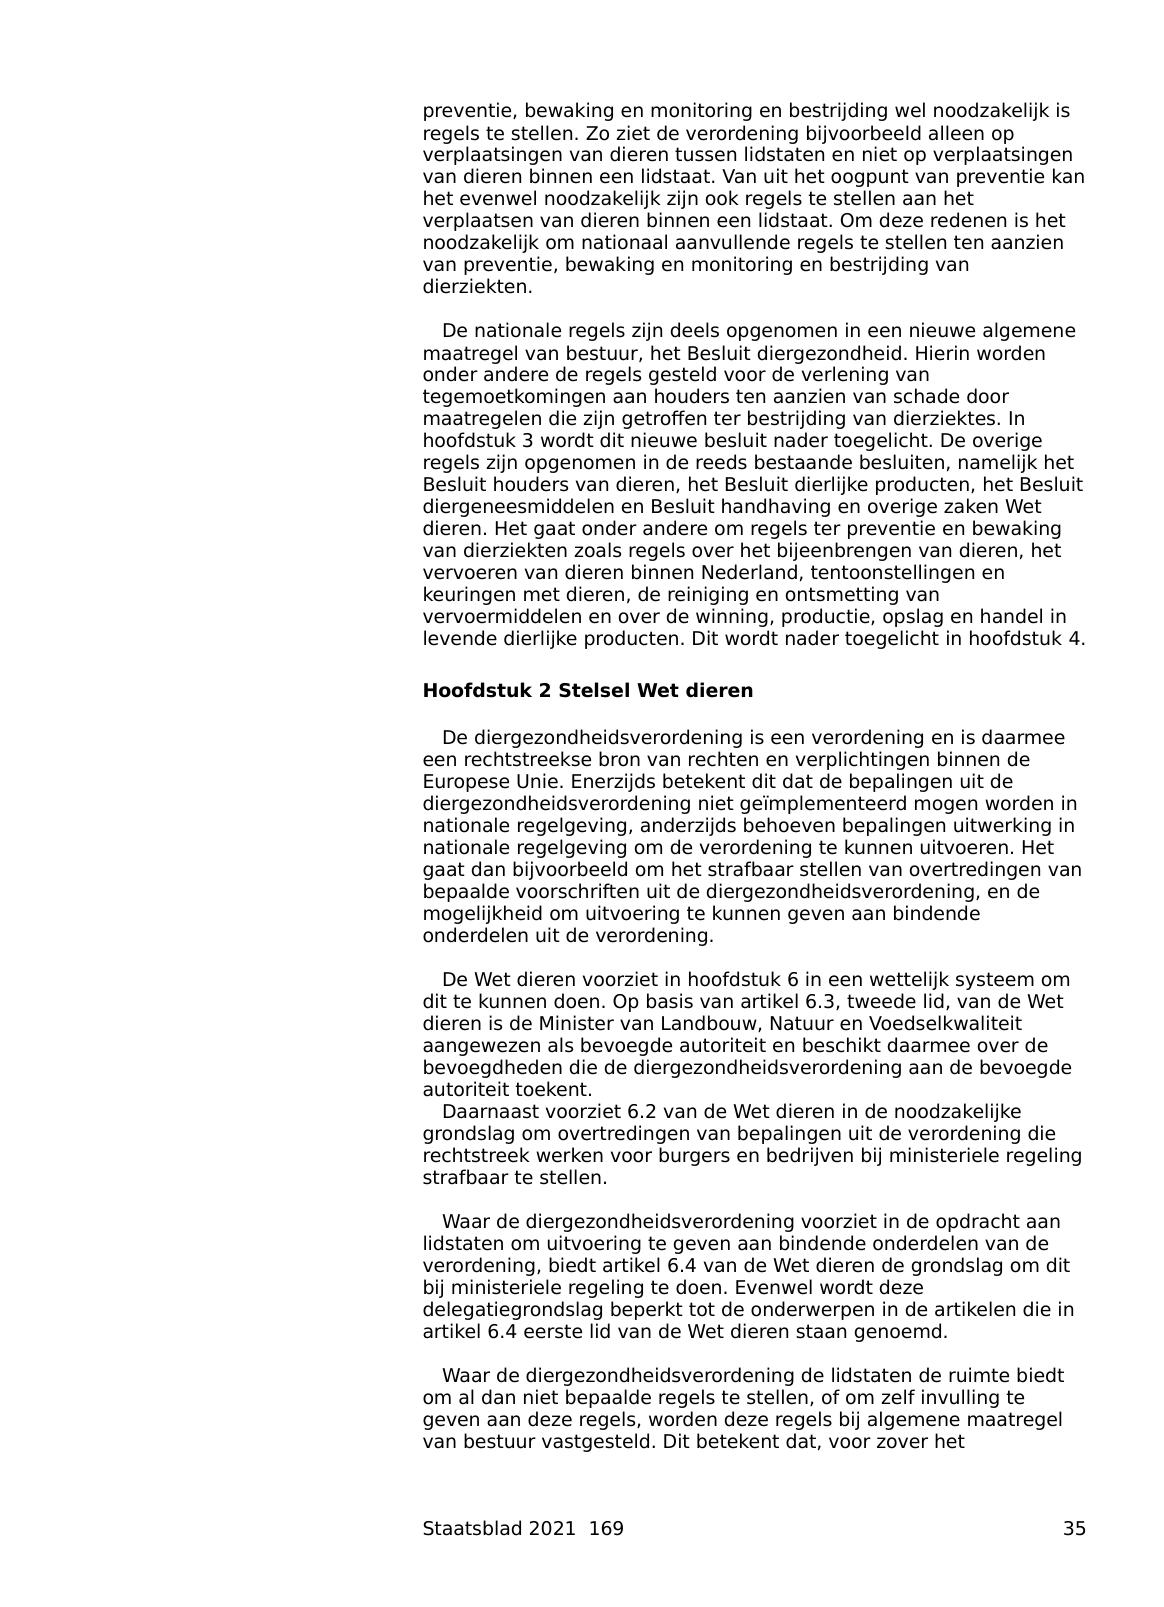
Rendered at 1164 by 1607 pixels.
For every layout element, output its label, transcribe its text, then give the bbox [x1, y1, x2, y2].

text Daarnaast voorziet 6.2 van de Wet dieren in de noodzakelijke grondslag om overtredingen van bepalingen uit de verordening die rechtstreek werken voor burgers en bedrijven bij ministeriele regeling strafbaar te stellen. [422, 1101, 1087, 1189]
subtitle Hoofdstuk 2 Stelsel Wet dieren [422, 680, 1087, 702]
text De nationale regels zijn deels opgenomen in een nieuwe algemene maatregel van bestuur, het Besluit diergezondheid. Hierin worden onder andere de regels gesteld voor de verlening van tegemoetkomingen aan houders ten aanzien van schade door maatregelen die zijn getroffen ter bestrijding van dierziektes. In hoofdstuk 3 wordt dit nieuwe besluit nader toegelicht. De overige regels zijn opgenomen in de reeds bestaande besluiten, namelijk het Besluit houders van dieren, het Besluit dierlijke producten, het Besluit diergeneesmiddelen en Besluit handhaving en overige zaken Wet dieren. Het gaat onder andere om regels ter preventie en bewaking van dierziekten zoals regels over het bijeenbrengen van dieren, het vervoeren van dieren binnen Nederland, tentoonstellingen en keuringen met dieren, de reiniging en ontsmetting van vervoermiddelen en over de winning, productie, opslag en handel in levende dierlijke producten. Dit wordt nader toegelicht in hoofdstuk 4. [422, 320, 1087, 650]
text preventie, bewaking en monitoring en bestrijding wel noodzakelijk is regels te stellen. Zo ziet de verordening bijvoorbeeld alleen op verplaatsingen van dieren tussen lidstaten en niet op verplaatsingen van dieren binnen een lidstaat. Van uit het oogpunt van preventie kan het evenwel noodzakelijk zijn ook regels te stellen aan het verplaatsen van dieren binnen een lidstaat. Om deze redenen is het noodzakelijk om nationaal aanvullende regels te stellen ten aanzien van preventie, bewaking en monitoring en bestrijding van dierziekten. [422, 100, 1087, 298]
text De Wet dieren voorziet in hoofdstuk 6 in een wettelijk systeem om dit te kunnen doen. Op basis van artikel 6.3, tweede lid, van de Wet dieren is de Minister van Landbouw, Natuur en Voedselkwaliteit aangewezen als bevoegde autoriteit en beschikt daarmee over de bevoegdheden die de diergezondheidsverordening aan de bevoegde autoriteit toekent. [422, 969, 1087, 1101]
text De diergezondheidsverordening is een verordening en is daarmee een rechtstreekse bron van rechten en verplichtingen binnen de Europese Unie. Enerzijds betekent dit dat de bepalingen uit de diergezondheidsverordening niet geïmplementeerd mogen worden in nationale regelgeving, anderzijds behoeven bepalingen uitwerking in nationale regelgeving om de verordening te kunnen uitvoeren. Het gaat dan bijvoorbeeld om het strafbaar stellen van overtredingen van bepaalde voorschriften uit de diergezondheidsverordening, en de mogelijkheid om uitvoering te kunnen geven aan bindende onderdelen uit de verordening. [422, 727, 1087, 947]
text Waar de diergezondheidsverordening de lidstaten de ruimte biedt om al dan niet bepaalde regels te stellen, of om zelf invulling te geven aan deze regels, worden deze regels bij algemene maatregel van bestuur vastgesteld. Dit betekent dat, voor zover het [422, 1365, 1087, 1453]
text Waar de diergezondheidsverordening voorziet in de opdracht aan lidstaten om uitvoering te geven aan bindende onderdelen van de verordening, biedt artikel 6.4 van de Wet dieren de grondslag om dit bij ministeriele regeling te doen. Evenwel wordt deze delegatiegrondslag beperkt tot de onderwerpen in de artikelen die in artikel 6.4 eerste lid van de Wet dieren staan genoemd. [422, 1211, 1087, 1343]
